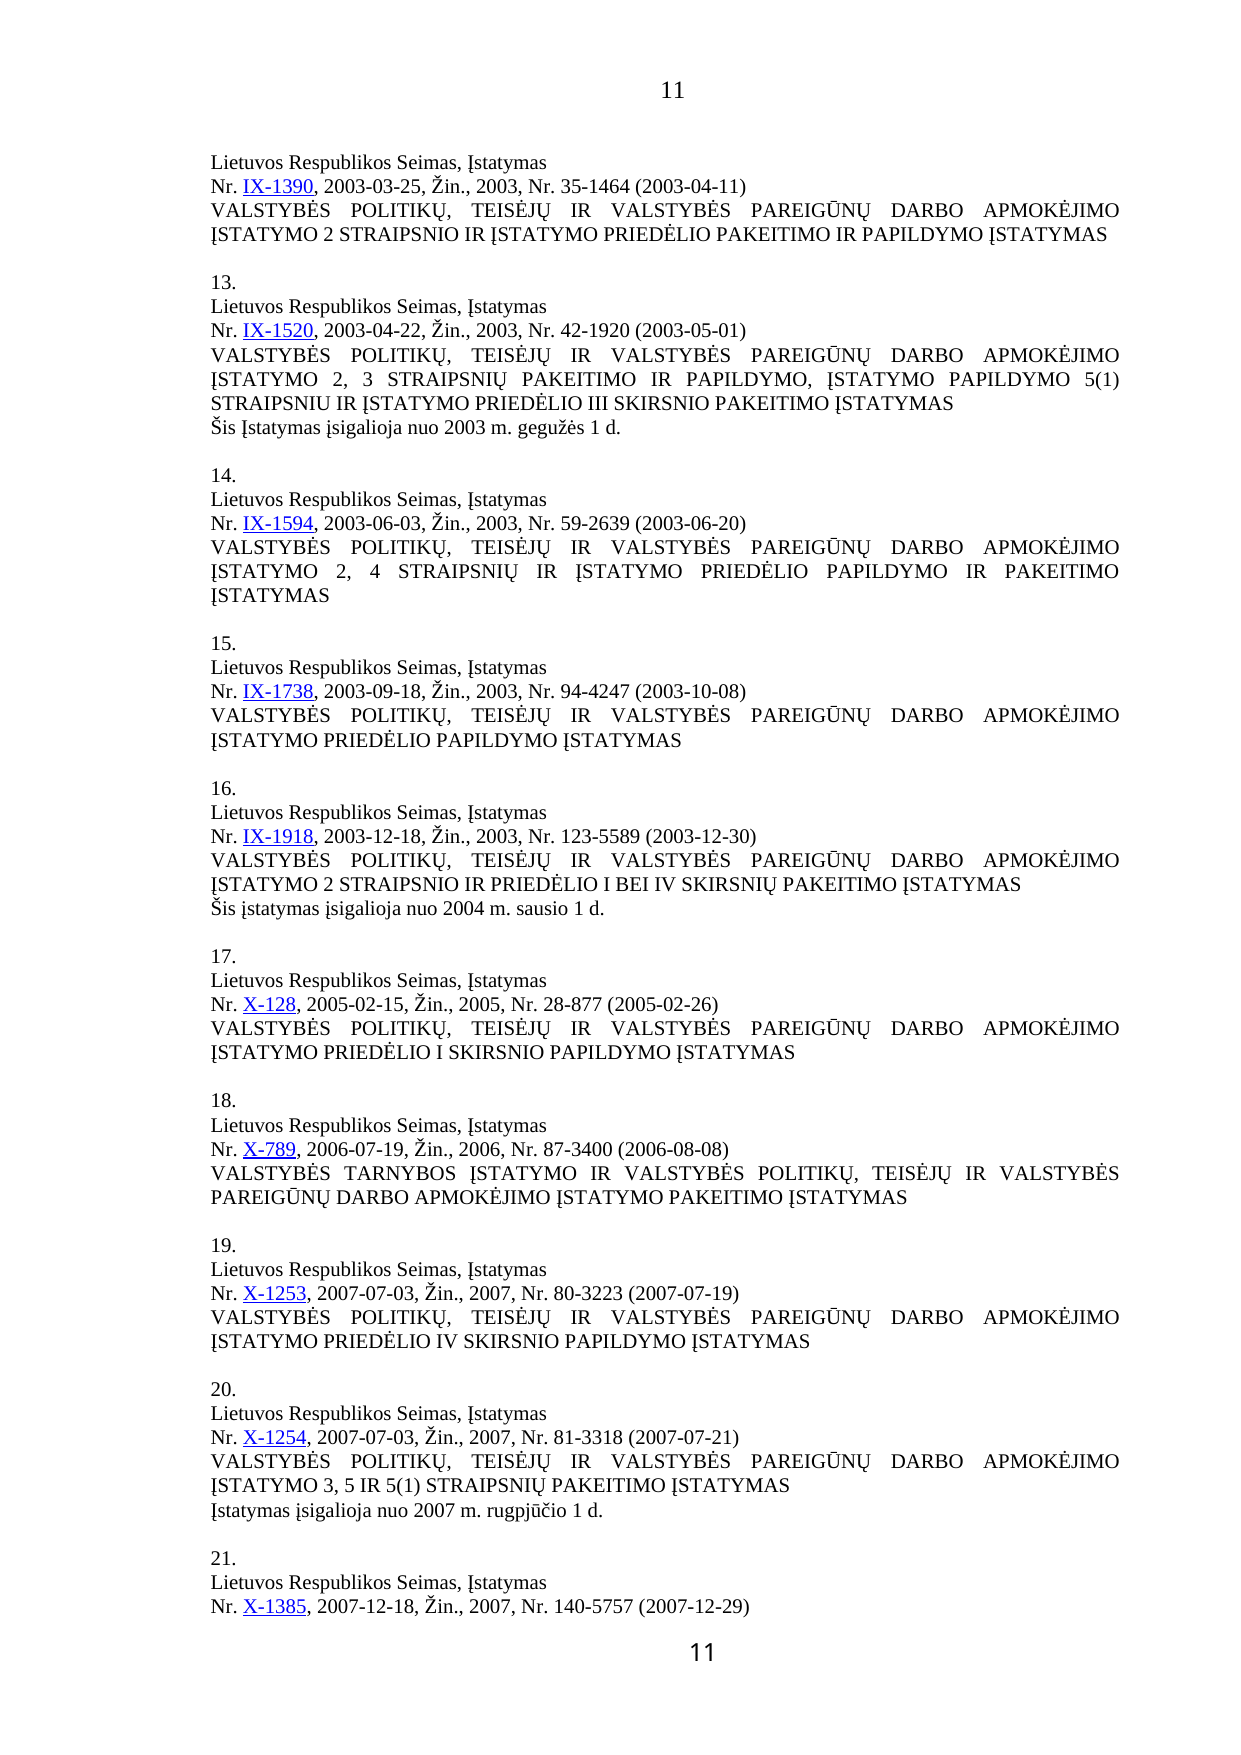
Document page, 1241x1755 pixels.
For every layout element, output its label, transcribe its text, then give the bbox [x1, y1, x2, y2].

text Lietuvos Respublikos Seimas, Įstatymas [210, 800, 1120, 824]
text Šis Įstatymas įsigalioja nuo 2003 m. gegužės 1 d. [210, 415, 1120, 439]
text 15. [210, 631, 1120, 655]
text Lietuvos Respublikos Seimas, Įstatymas [210, 294, 1120, 318]
text Nr. IX-1594, 2003-06-03, Žin., 2003, Nr. 59-2639 (2003-06-20) [210, 511, 1120, 535]
text VALSTYBĖS POLITIKŲ, TEISĖJŲ IR VALSTYBĖS PAREIGŪNŲ DARBO APMOKĖJIMO ĮSTATYMO 2 STRAIPSNIO IR PRIEDĖLIO I BEI IV SKIRSNIŲ PAKEITIMO ĮSTATYMAS [210, 848, 1120, 896]
text Nr. X-1253, 2007-07-03, Žin., 2007, Nr. 80-3223 (2007-07-19) [210, 1281, 1120, 1305]
text Nr. IX-1520, 2003-04-22, Žin., 2003, Nr. 42-1920 (2003-05-01) [210, 318, 1120, 342]
text 18. [210, 1088, 1120, 1112]
text 19. [210, 1233, 1120, 1257]
text 20. [210, 1377, 1120, 1401]
text Lietuvos Respublikos Seimas, Įstatymas [210, 150, 1120, 174]
text VALSTYBĖS POLITIKŲ, TEISĖJŲ IR VALSTYBĖS PAREIGŪNŲ DARBO APMOKĖJIMO ĮSTATYMO PRIEDĖLIO I SKIRSNIO PAPILDYMO ĮSTATYMAS [210, 1016, 1120, 1064]
text 16. [210, 776, 1120, 800]
text Lietuvos Respublikos Seimas, Įstatymas [210, 968, 1120, 992]
text Nr. IX-1390, 2003-03-25, Žin., 2003, Nr. 35-1464 (2003-04-11) [210, 174, 1120, 198]
text Lietuvos Respublikos Seimas, Įstatymas [210, 487, 1120, 511]
text Lietuvos Respublikos Seimas, Įstatymas [210, 655, 1120, 679]
text Lietuvos Respublikos Seimas, Įstatymas [210, 1257, 1120, 1281]
text VALSTYBĖS POLITIKŲ, TEISĖJŲ IR VALSTYBĖS PAREIGŪNŲ DARBO APMOKĖJIMO ĮSTATYMO PRIEDĖLIO IV SKIRSNIO PAPILDYMO ĮSTATYMAS [210, 1305, 1120, 1353]
text Nr. IX-1738, 2003-09-18, Žin., 2003, Nr. 94-4247 (2003-10-08) [210, 679, 1120, 703]
text VALSTYBĖS POLITIKŲ, TEISĖJŲ IR VALSTYBĖS PAREIGŪNŲ DARBO APMOKĖJIMO ĮSTATYMO 2, 3 STRAIPSNIŲ PAKEITIMO IR PAPILDYMO, ĮSTATYMO PAPILDYMO 5(1) STRAIPSNIU IR ĮSTATYMO PRIEDĖLIO III SKIRSNIO PAKEITIMO ĮSTATYMAS [210, 342, 1120, 415]
text Nr. X-1254, 2007-07-03, Žin., 2007, Nr. 81-3318 (2007-07-21) [210, 1425, 1120, 1449]
text Nr. X-128, 2005-02-15, Žin., 2005, Nr. 28-877 (2005-02-26) [210, 992, 1120, 1016]
text VALSTYBĖS TARNYBOS ĮSTATYMO IR VALSTYBĖS POLITIKŲ, TEISĖJŲ IR VALSTYBĖS PAREIGŪNŲ DARBO APMOKĖJIMO ĮSTATYMO PAKEITIMO ĮSTATYMAS [210, 1161, 1120, 1209]
text 17. [210, 944, 1120, 968]
text Lietuvos Respublikos Seimas, Įstatymas [210, 1570, 1120, 1594]
text Šis įstatymas įsigalioja nuo 2004 m. sausio 1 d. [210, 896, 1120, 920]
text VALSTYBĖS POLITIKŲ, TEISĖJŲ IR VALSTYBĖS PAREIGŪNŲ DARBO APMOKĖJIMO ĮSTATYMO 2 STRAIPSNIO IR ĮSTATYMO PRIEDĖLIO PAKEITIMO IR PAPILDYMO ĮSTATYMAS [210, 198, 1120, 246]
text 14. [210, 463, 1120, 487]
text Nr. IX-1918, 2003-12-18, Žin., 2003, Nr. 123-5589 (2003-12-30) [210, 824, 1120, 848]
text Nr. X-789, 2006-07-19, Žin., 2006, Nr. 87-3400 (2006-08-08) [210, 1137, 1120, 1161]
text VALSTYBĖS POLITIKŲ, TEISĖJŲ IR VALSTYBĖS PAREIGŪNŲ DARBO APMOKĖJIMO ĮSTATYMO 3, 5 IR 5(1) STRAIPSNIŲ PAKEITIMO ĮSTATYMAS [210, 1449, 1120, 1497]
text Įstatymas įsigalioja nuo 2007 m. rugpjūčio 1 d. [210, 1497, 1120, 1522]
text 13. [210, 270, 1120, 294]
text Lietuvos Respublikos Seimas, Įstatymas [210, 1112, 1120, 1137]
text Nr. X-1385, 2007-12-18, Žin., 2007, Nr. 140-5757 (2007-12-29) [210, 1594, 1120, 1618]
text VALSTYBĖS POLITIKŲ, TEISĖJŲ IR VALSTYBĖS PAREIGŪNŲ DARBO APMOKĖJIMO ĮSTATYMO 2, 4 STRAIPSNIŲ IR ĮSTATYMO PRIEDĖLIO PAPILDYMO IR PAKEITIMO ĮSTATYMAS [210, 535, 1120, 607]
text 21. [210, 1546, 1120, 1570]
text VALSTYBĖS POLITIKŲ, TEISĖJŲ IR VALSTYBĖS PAREIGŪNŲ DARBO APMOKĖJIMO ĮSTATYMO PRIEDĖLIO PAPILDYMO ĮSTATYMAS [210, 703, 1120, 752]
text Lietuvos Respublikos Seimas, Įstatymas [210, 1401, 1120, 1425]
